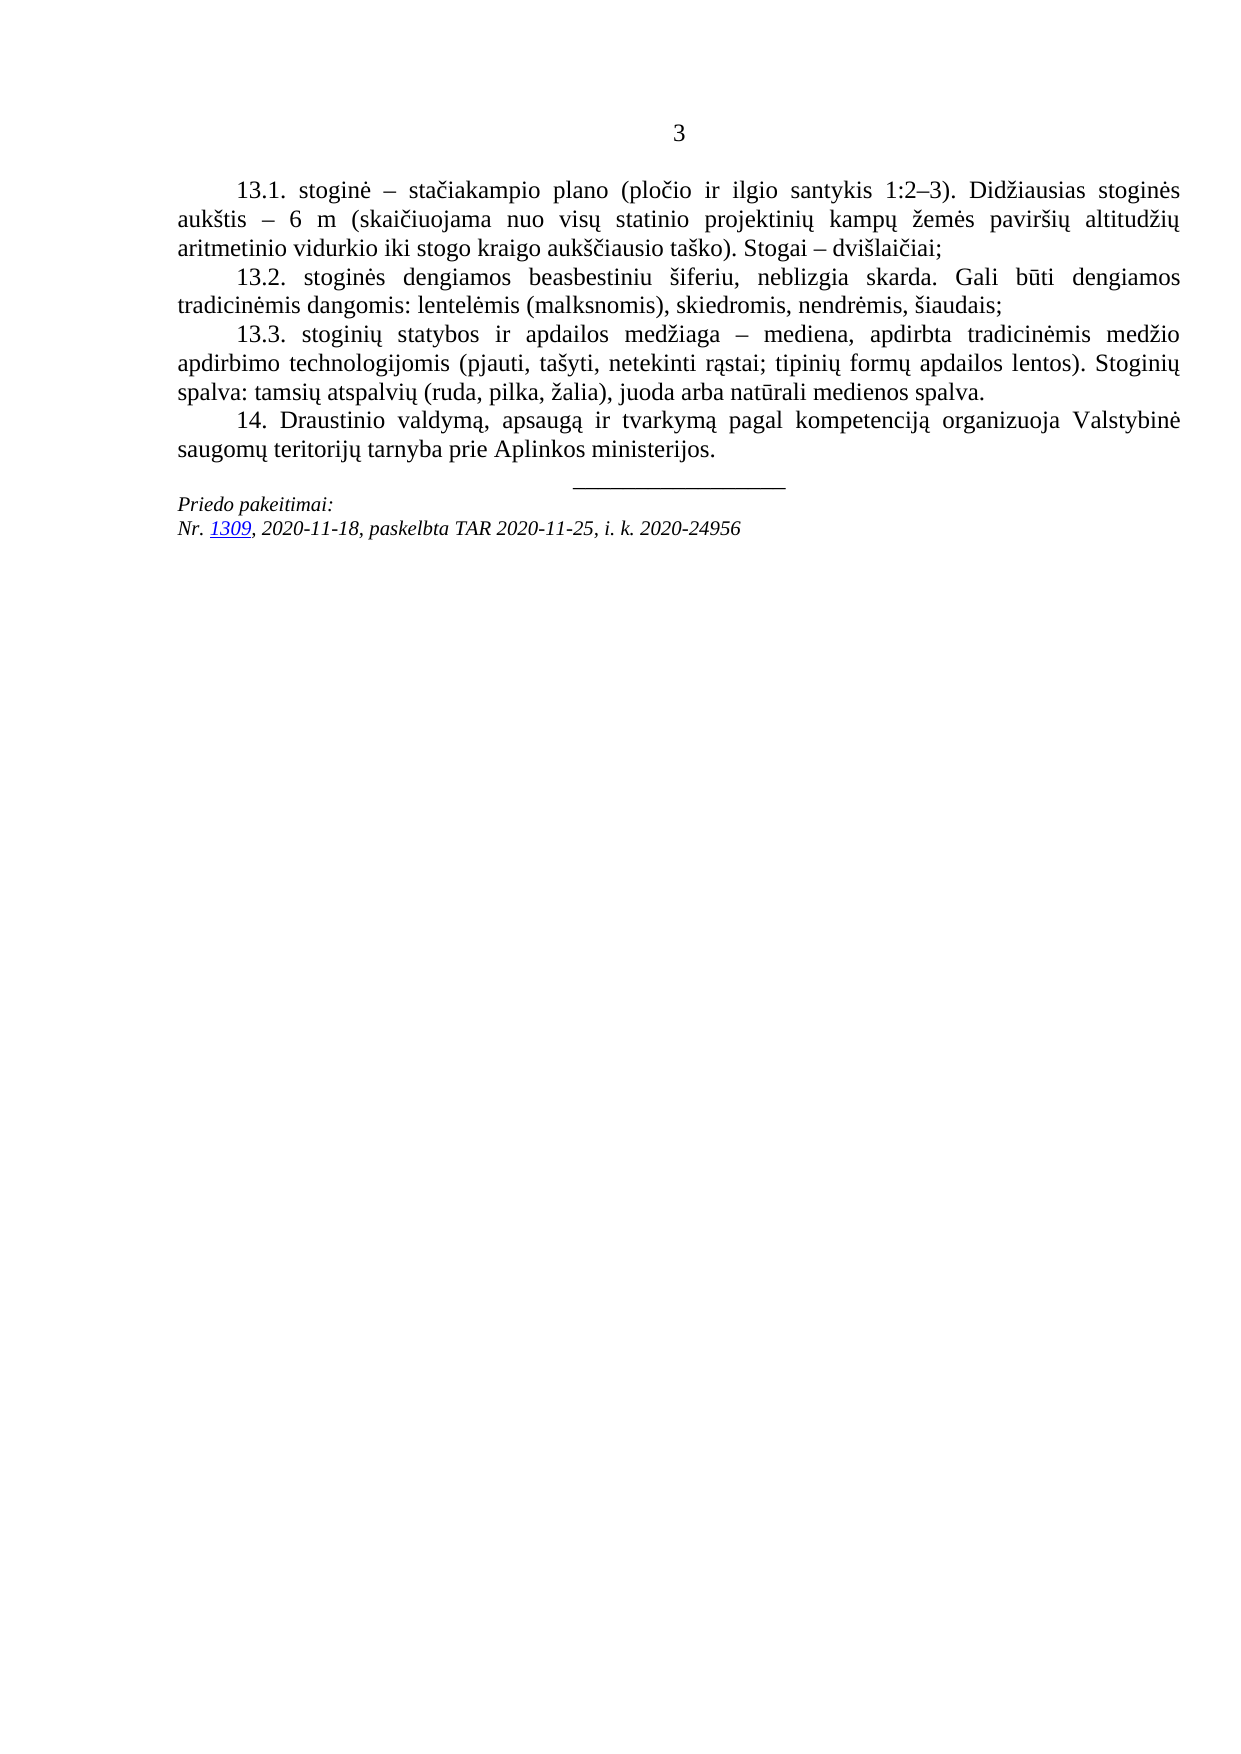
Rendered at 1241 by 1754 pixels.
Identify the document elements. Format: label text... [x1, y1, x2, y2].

text Priedo pakeitimai: [177, 492, 1181, 516]
text 13.3. stoginių statybos ir apdailos medžiaga – mediena, apdirbta tradicinėmis medžio apdirbimo technologijomis (pjauti, tašyti, netekinti rąstai; tipinių formų apdailos lentos). Stoginių spalva: tamsių atspalvių (ruda, pilka, žalia), juoda arba natūrali medienos spalva. [177, 319, 1181, 406]
text Nr. 1309, 2020-11-18, paskelbta TAR 2020-11-25, i. k. 2020-24956 [177, 516, 1181, 540]
text 13.2. stoginės dengiamos beasbestiniu šiferiu, neblizgia skarda. Gali būti dengiamos tradicinėmis dangomis: lentelėmis (malksnomis), skiedromis, nendrėmis, šiaudais; [177, 262, 1181, 319]
text _________________ [177, 463, 1181, 492]
text 14. Draustinio valdymą, apsaugą ir tvarkymą pagal kompetenciją organizuoja Valstybinė saugomų teritorijų tarnyba prie Aplinkos ministerijos. [177, 406, 1181, 463]
text 13.1. stoginė – stačiakampio plano (pločio ir ilgio santykis 1:2–3). Didžiausias stoginės aukštis – 6 m (skaičiuojama nuo visų statinio projektinių kampų žemės paviršių altitudžių aritmetinio vidurkio iki stogo kraigo aukščiausio taško). Stogai – dvišlaičiai; [177, 176, 1181, 262]
